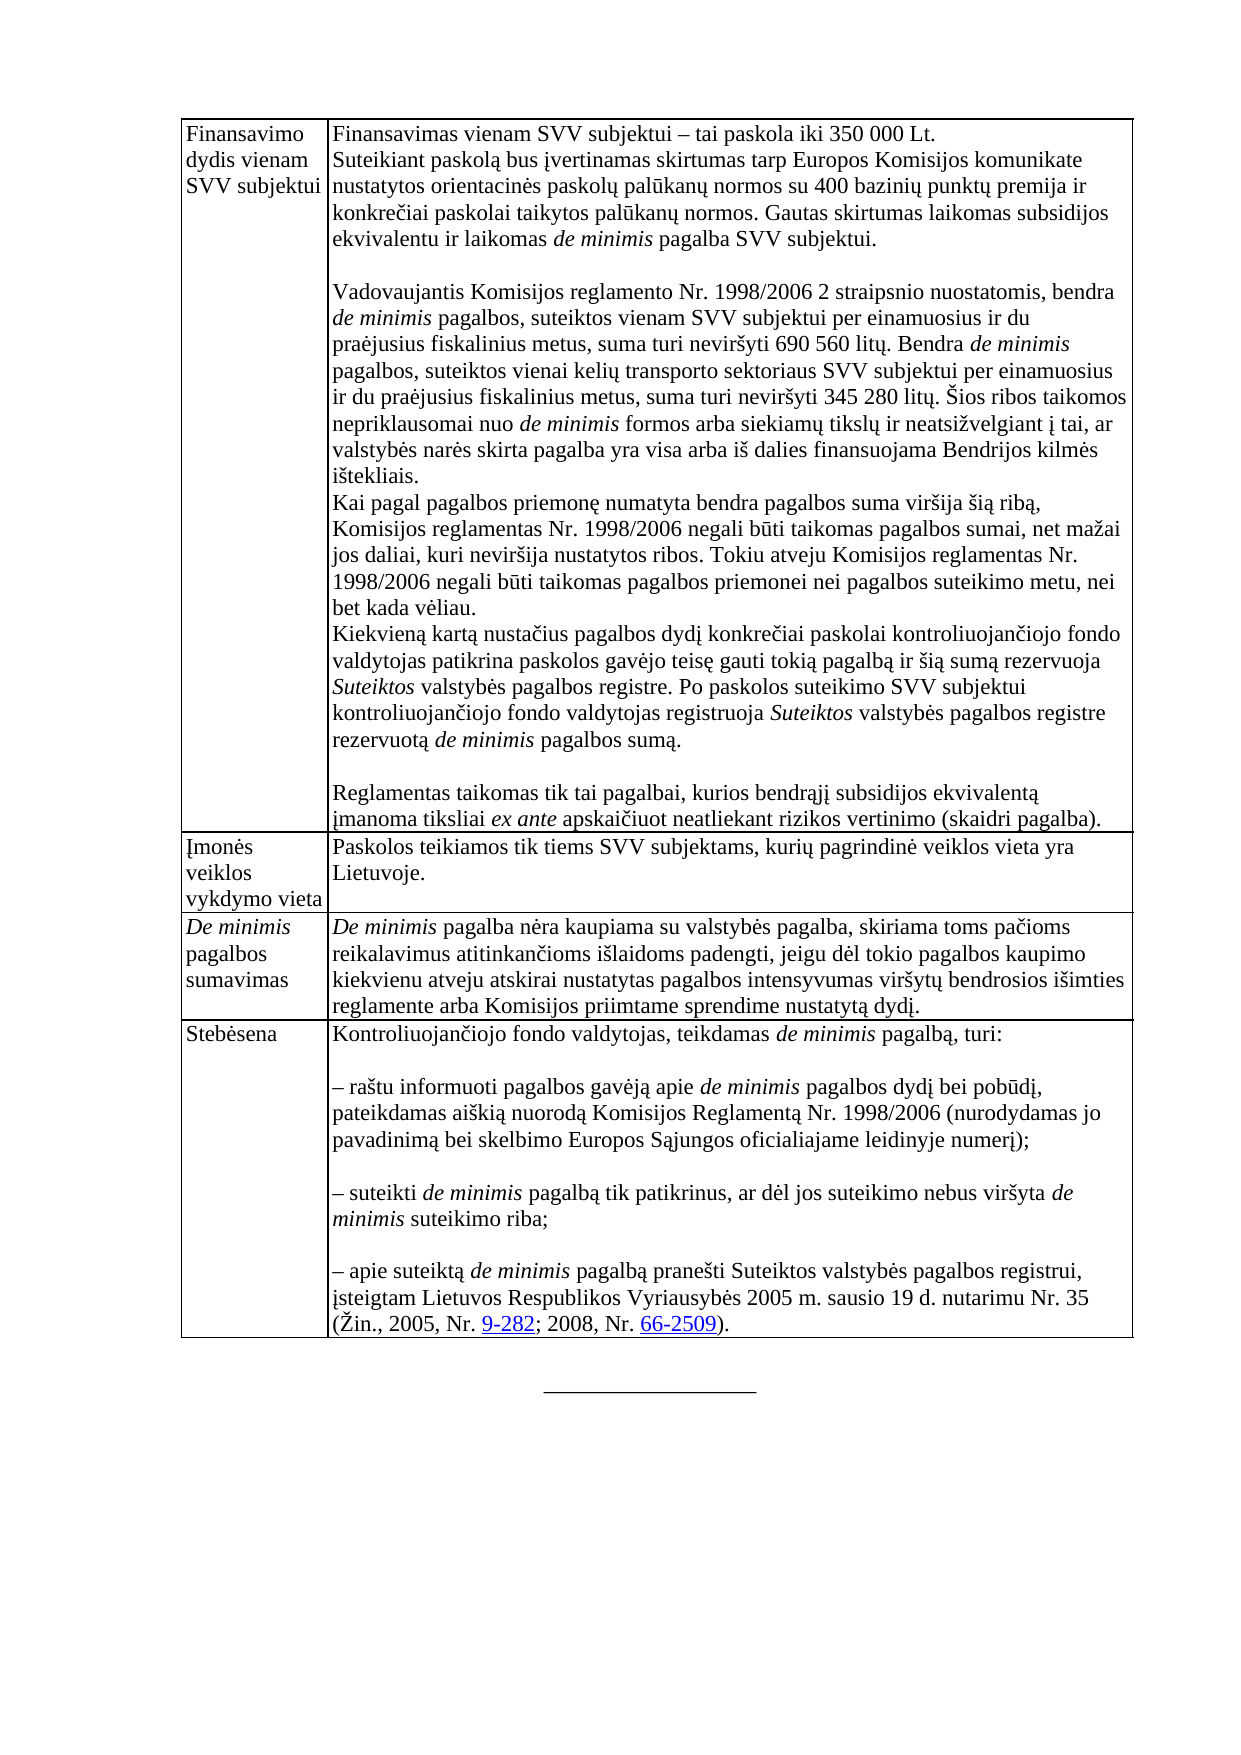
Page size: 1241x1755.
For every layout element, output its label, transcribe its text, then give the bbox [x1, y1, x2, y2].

table_cell Paskolos teikiamos tik tiems SVV subjektams, kurių pagrindinė veiklos vieta yra Lietuvoje. [329, 833, 1132, 912]
table_cell Kontroliuojančiojo fondo valdytojas, teikdamas de minimis pagalbą, turi: – raštu informuoti pagalbos gavėją apie de minimis pagalbos dydį bei pobūdį, pateikdamas aiškią nuorodą Komisijos Reglamentą Nr. 1998/2006 (nurodydamas jo pavadinimą bei skelbimo Europos Sąjungos oficialiajame leidinyje numerį); – suteikti de minimis pagalbą tik patikrinus, ar dėl jos suteikimo nebus viršyta de minimis suteikimo riba; – apie suteiktą de minimis pagalbą pranešti Suteiktos valstybės pagalbos registrui, įsteigtam Lietuvos Respublikos Vyriausybės 2005 m. sausio 19 d. nutarimu Nr. 35 (Žin., 2005, Nr. 9-282; 2008, Nr. 66-2509). [329, 1021, 1132, 1337]
table_cell De minimis pagalba nėra kaupiama su valstybės pagalba, skiriama toms pačioms reikalavimus atitinkančioms išlaidoms padengti, jeigu dėl tokio pagalbos kaupimo kiekvienu atveju atskirai nustatytas pagalbos intensyvumas viršytų bendrosios išimties reglamente arba Komisijos priimtame sprendime nustatytą dydį. [329, 913, 1132, 1019]
table_cell Finansavimas vienam SVV subjektui – tai paskola iki 350 000 Lt. Suteikiant paskolą bus įvertinamas skirtumas tarp Europos Komisijos komunikate nustatytos orientacinės paskolų palūkanų normos su 400 bazinių punktų premija ir konkrečiai paskolai taikytos palūkanų normos. Gautas skirtumas laikomas subsidijos ekvivalentu ir laikomas de minimis pagalba SVV subjektui. Vadovaujantis Komisijos reglamento Nr. 1998/2006 2 straipsnio nuostatomis, bendra de minimis pagalbos, suteiktos vienam SVV subjektui per einamuosius ir du praėjusius fiskalinius metus, suma turi neviršyti 690 560 litų. Bendra de minimis pagalbos, suteiktos vienai kelių transporto sektoriaus SVV subjektui per einamuosius ir du praėjusius fiskalinius metus, suma turi neviršyti 345 280 litų. Šios ribos taikomos nepriklausomai nuo de minimis formos arba siekiamų tikslų ir neatsižvelgiant į tai, ar valstybės narės skirta pagalba yra visa arba iš dalies finansuojama Bendrijos kilmės ištekliais. Kai pagal pagalbos priemonę numatyta bendra pagalbos suma viršija šią ribą, Komisijos reglamentas Nr. 1998/2006 negali būti taikomas pagalbos sumai, net mažai jos daliai, kuri neviršija nustatytos ribos. Tokiu atveju Komisijos reglamentas Nr. 1998/2006 negali būti taikomas pagalbos priemonei nei pagalbos suteikimo metu, nei bet kada vėliau. Kiekvieną kartą nustačius pagalbos dydį konkrečiai paskolai kontroliuojančiojo fondo valdytojas patikrina paskolos gavėjo teisę gauti tokią pagalbą ir šią sumą rezervuoja Suteiktos valstybės pagalbos registre. Po paskolos suteikimo SVV subjektui kontroliuojančiojo fondo valdytojas registruoja Suteiktos valstybės pagalbos registre rezervuotą de minimis pagalbos sumą. Reglamentas taikomas tik tai pagalbai, kurios bendrąjį subsidijos ekvivalentą įmanoma tiksliai ex ante apskaičiuot neatliekant rizikos vertinimo (skaidri pagalba). [329, 120, 1132, 831]
table_cell Stebėsena [182, 1021, 327, 1337]
text _________________ [177, 1367, 1122, 1396]
table_cell De minimis pagalbos sumavimas [182, 913, 327, 1019]
table_cell Finansavimo dydis vienam SVV subjektui [182, 120, 327, 831]
table_cell Įmonės veiklos vykdymo vieta [182, 833, 327, 912]
